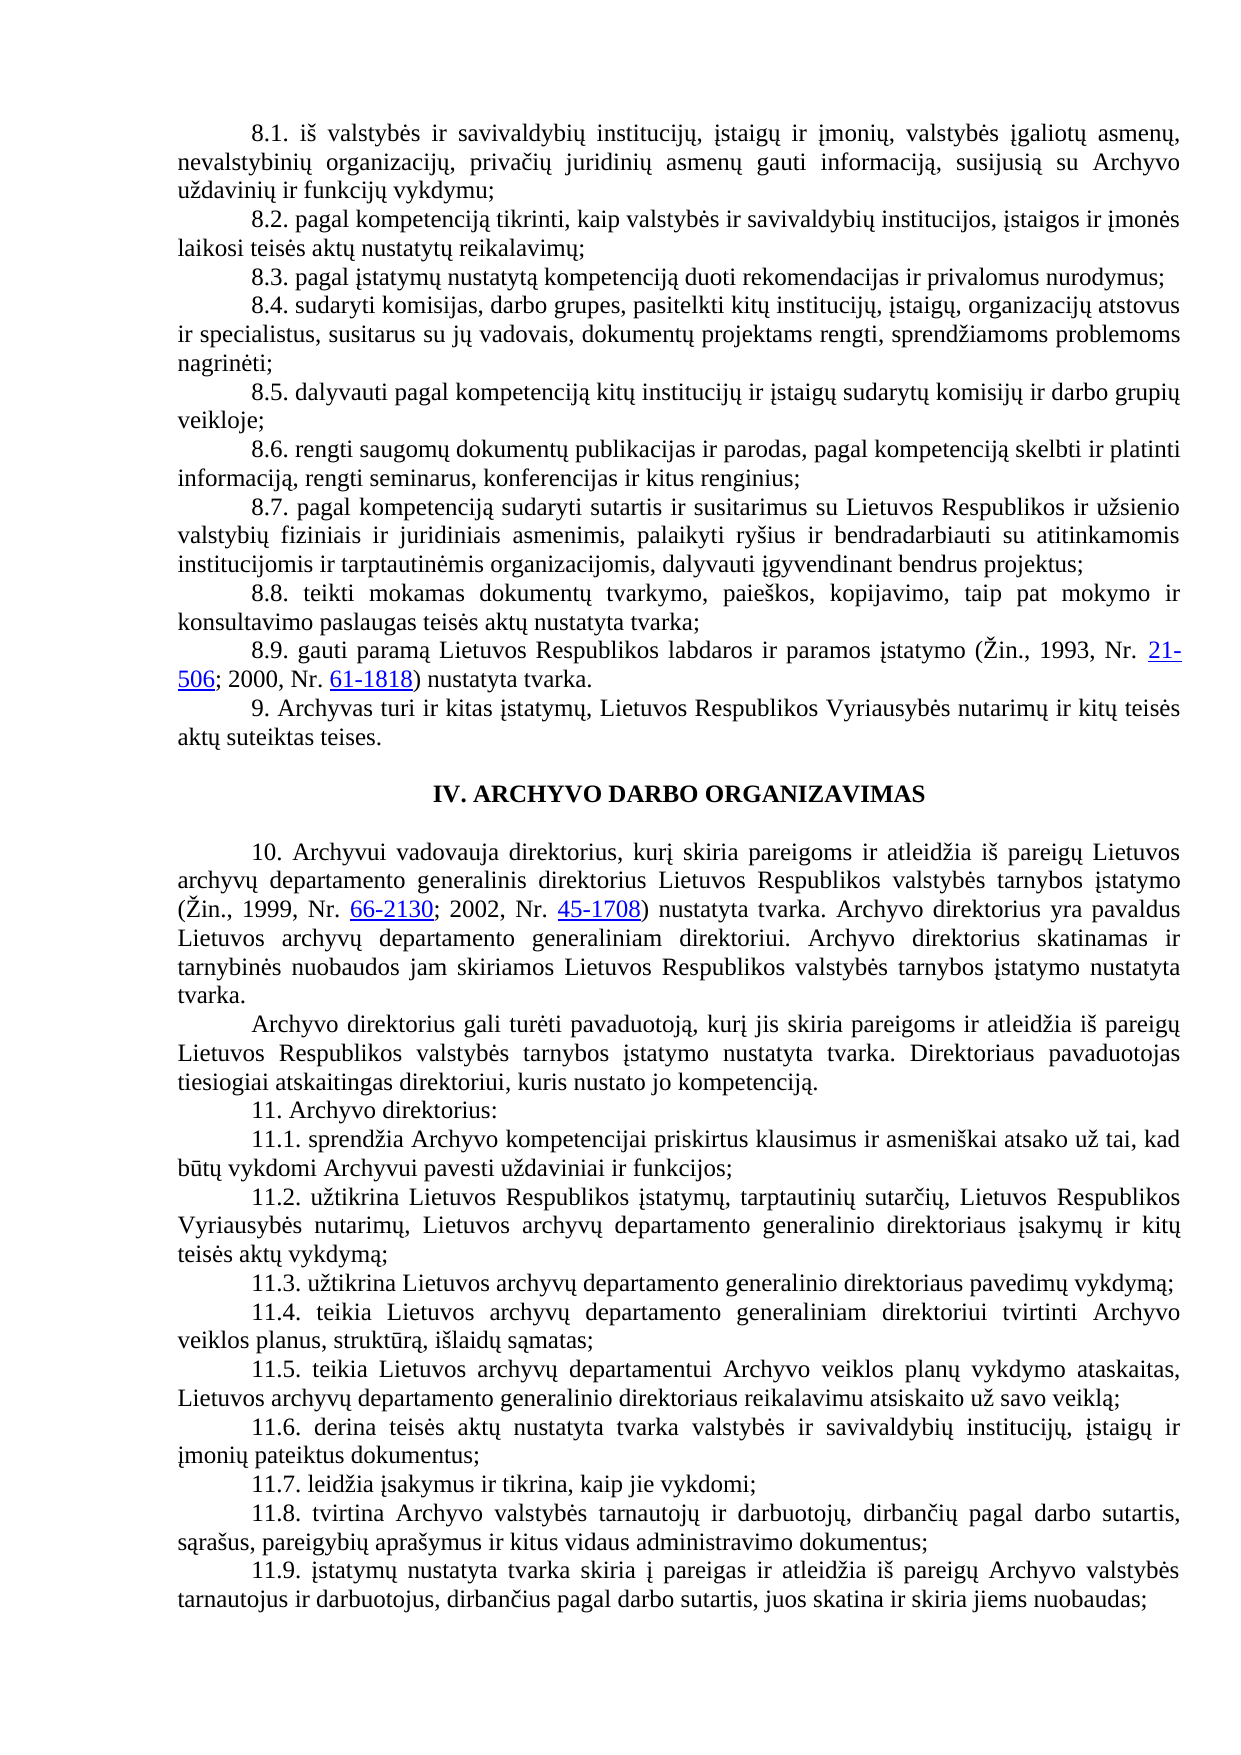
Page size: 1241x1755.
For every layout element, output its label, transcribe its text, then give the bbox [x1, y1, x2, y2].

text 10. Archyvui vadovauja direktorius, kurį skiria pareigoms ir atleidžia iš pareigų Lietuvos archyvų departamento generalinis direktorius Lietuvos Respublikos valstybės tarnybos įstatymo (Žin., 1999, Nr. 66-2130; 2002, Nr. 45-1708) nustatyta tvarka. Archyvo direktorius yra pavaldus Lietuvos archyvų departamento generaliniam direktoriui. Archyvo direktorius skatinamas ir tarnybinės nuobaudos jam skiriamos Lietuvos Respublikos valstybės tarnybos įstatymo nustatyta tvarka. [177, 837, 1181, 1009]
text 11.5. teikia Lietuvos archyvų departamentui Archyvo veiklos planų vykdymo ataskaitas, Lietuvos archyvų departamento generalinio direktoriaus reikalavimu atsiskaito už savo veiklą; [177, 1354, 1181, 1412]
text 11.6. derina teisės aktų nustatyta tvarka valstybės ir savivaldybių institucijų, įstaigų ir įmonių pateiktus dokumentus; [177, 1412, 1181, 1469]
text 8.6. rengti saugomų dokumentų publikacijas ir parodas, pagal kompetenciją skelbti ir platinti informaciją, rengti seminarus, konferencijas ir kitus renginius; [177, 434, 1181, 492]
text 8.3. pagal įstatymų nustatytą kompetenciją duoti rekomendacijas ir privalomus nurodymus; [177, 262, 1181, 291]
text 11.2. užtikrina Lietuvos Respublikos įstatymų, tarptautinių sutarčių, Lietuvos Respublikos Vyriausybės nutarimų, Lietuvos archyvų departamento generalinio direktoriaus įsakymų ir kitų teisės aktų vykdymą; [177, 1182, 1181, 1268]
text 11.4. teikia Lietuvos archyvų departamento generaliniam direktoriui tvirtinti Archyvo veiklos planus, struktūrą, išlaidų sąmatas; [177, 1297, 1181, 1354]
text IV. ARCHYVO DARBO ORGANIZAVIMAS [177, 779, 1181, 808]
text 8.7. pagal kompetenciją sudaryti sutartis ir susitarimus su Lietuvos Respublikos ir užsienio valstybių fiziniais ir juridiniais asmenimis, palaikyti ryšius ir bendradarbiauti su atitinkamomis institucijomis ir tarptautinėmis organizacijomis, dalyvauti įgyvendinant bendrus projektus; [177, 492, 1181, 578]
text 11.1. sprendžia Archyvo kompetencijai priskirtus klausimus ir asmeniškai atsako už tai, kad būtų vykdomi Archyvui pavesti uždaviniai ir funkcijos; [177, 1124, 1181, 1182]
text 8.9. gauti paramą Lietuvos Respublikos labdaros ir paramos įstatymo (Žin., 1993, Nr. 21-506; 2000, Nr. 61-1818) nustatyta tvarka. [177, 636, 1181, 693]
text 11.8. tvirtina Archyvo valstybės tarnautojų ir darbuotojų, dirbančių pagal darbo sutartis, sąrašus, pareigybių aprašymus ir kitus vidaus administravimo dokumentus; [177, 1498, 1181, 1556]
text 11. Archyvo direktorius: [177, 1096, 1181, 1124]
text 8.4. sudaryti komisijas, darbo grupes, pasitelkti kitų institucijų, įstaigų, organizacijų atstovus ir specialistus, susitarus su jų vadovais, dokumentų projektams rengti, sprendžiamoms problemoms nagrinėti; [177, 291, 1181, 377]
text 11.9. įstatymų nustatyta tvarka skiria į pareigas ir atleidžia iš pareigų Archyvo valstybės tarnautojus ir darbuotojus, dirbančius pagal darbo sutartis, juos skatina ir skiria jiems nuobaudas; [177, 1556, 1181, 1613]
text 11.3. užtikrina Lietuvos archyvų departamento generalinio direktoriaus pavedimų vykdymą; [177, 1268, 1181, 1297]
text 11.7. leidžia įsakymus ir tikrina, kaip jie vykdomi; [177, 1469, 1181, 1498]
text 8.2. pagal kompetenciją tikrinti, kaip valstybės ir savivaldybių institucijos, įstaigos ir įmonės laikosi teisės aktų nustatytų reikalavimų; [177, 204, 1181, 262]
text 8.1. iš valstybės ir savivaldybių institucijų, įstaigų ir įmonių, valstybės įgaliotų asmenų, nevalstybinių organizacijų, privačių juridinių asmenų gauti informaciją, susijusią su Archyvo uždavinių ir funkcijų vykdymu; [177, 118, 1181, 204]
text 8.8. teikti mokamas dokumentų tvarkymo, paieškos, kopijavimo, taip pat mokymo ir konsultavimo paslaugas teisės aktų nustatyta tvarka; [177, 578, 1181, 636]
text Archyvo direktorius gali turėti pavaduotoją, kurį jis skiria pareigoms ir atleidžia iš pareigų Lietuvos Respublikos valstybės tarnybos įstatymo nustatyta tvarka. Direktoriaus pavaduotojas tiesiogiai atskaitingas direktoriui, kuris nustato jo kompetenciją. [177, 1009, 1181, 1096]
text 9. Archyvas turi ir kitas įstatymų, Lietuvos Respublikos Vyriausybės nutarimų ir kitų teisės aktų suteiktas teises. [177, 693, 1181, 751]
text 8.5. dalyvauti pagal kompetenciją kitų institucijų ir įstaigų sudarytų komisijų ir darbo grupių veikloje; [177, 377, 1181, 434]
